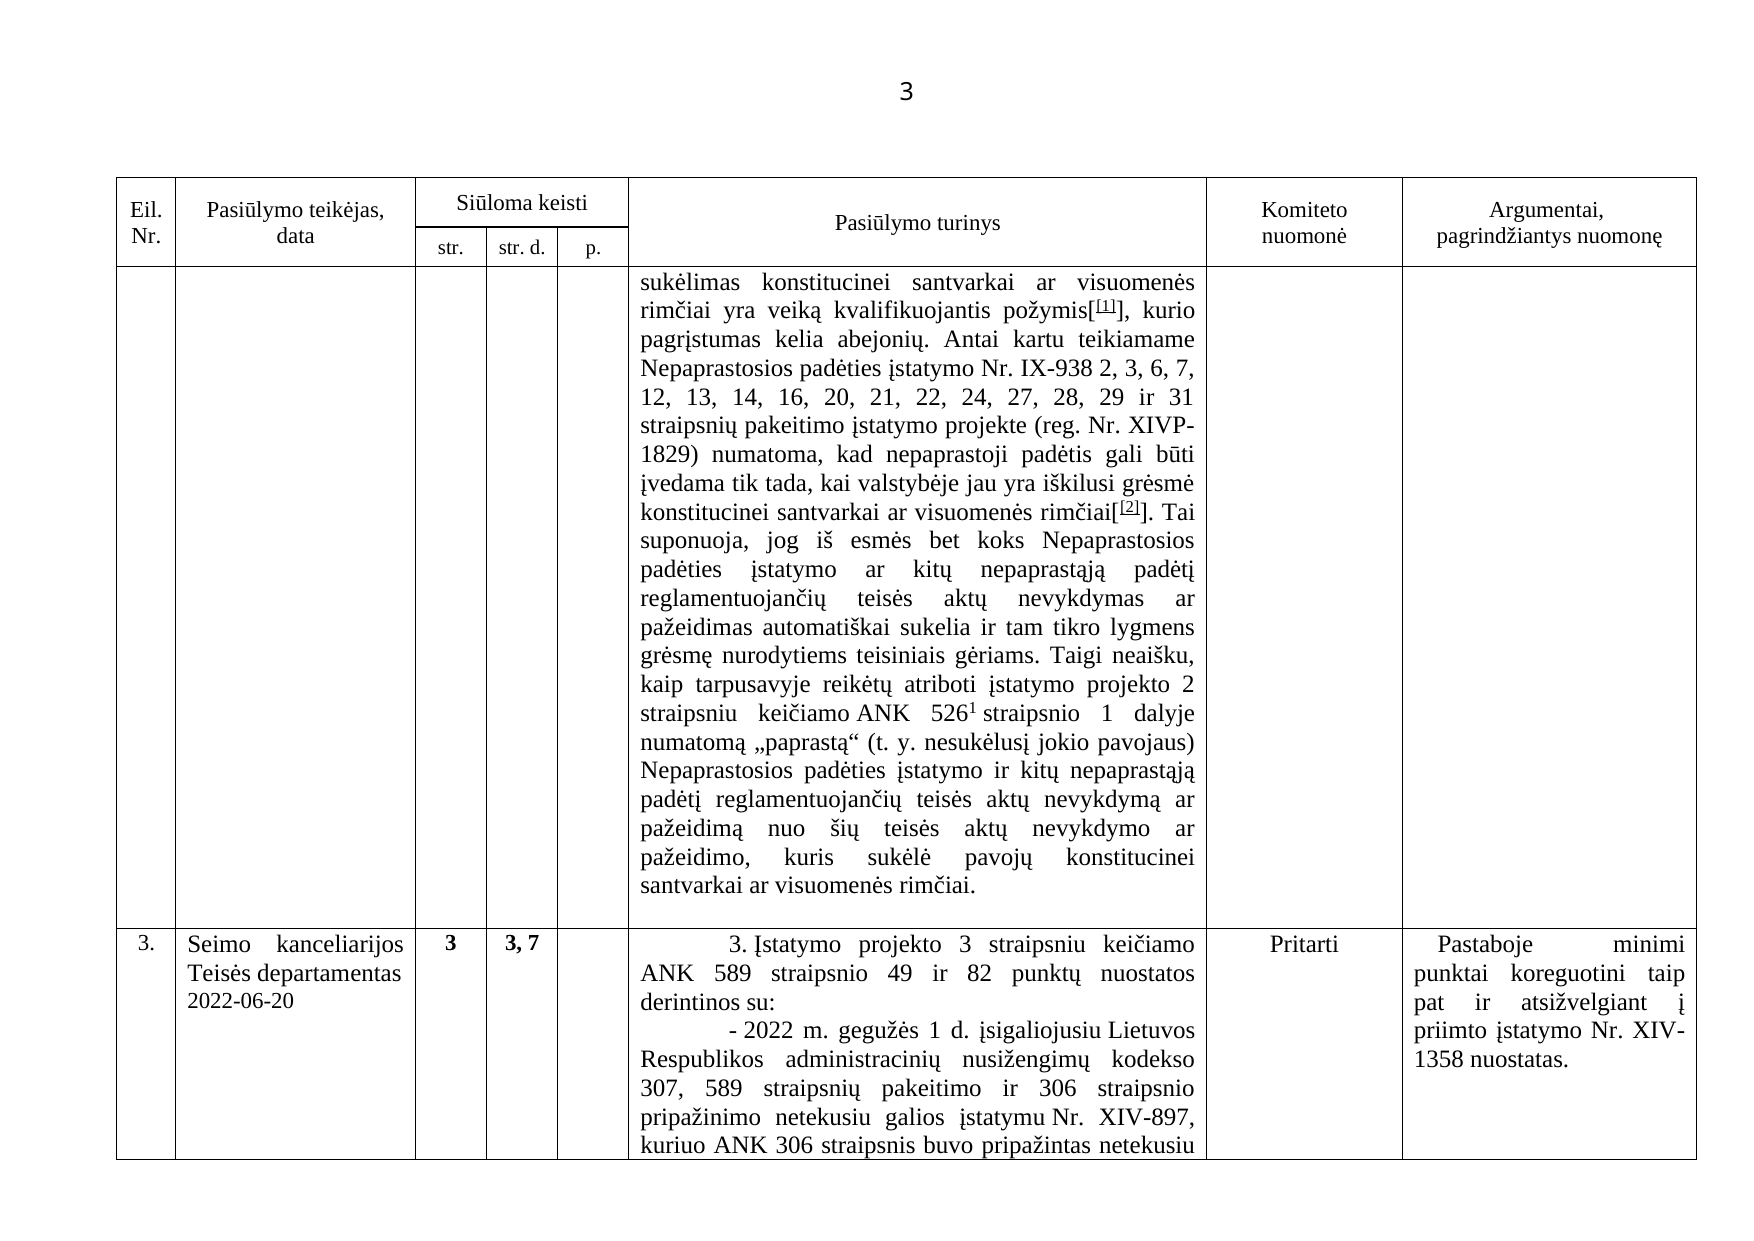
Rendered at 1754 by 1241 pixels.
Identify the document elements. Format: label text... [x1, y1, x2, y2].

table_cell 3 [416, 929, 486, 1159]
table_cell str. [416, 228, 486, 266]
table_cell Seimo kanceliarijos Teisės departamentas 2022-06-20 [176, 929, 415, 1159]
table_cell [558, 267, 628, 928]
table_cell str. d. [487, 228, 557, 266]
table_header Pasiūlymo turinys [629, 178, 1206, 266]
table_cell 3. Įstatymo projekto 3 straipsniu keičiamo ANK 589 straipsnio 49 ir 82 punktų nuostatos derintinos su: - 2022 m. gegužės 1 d. įsigaliojusiu Lietuvos Respublikos administracinių nusižengimų kodekso 307, 589 straipsnių pakeitimo ir 306 straipsnio pripažinimo netekusiu galios įstatymu Nr. XIV-897, kuriuo ANK 306 straipsnis buvo pripažintas netekusiu [629, 929, 1206, 1159]
table_cell [1207, 267, 1402, 928]
table_cell [117, 267, 175, 928]
table_header Argumentai, pagrindžiantys nuomonę [1403, 178, 1696, 266]
table_cell [558, 929, 628, 1159]
table_cell [1403, 267, 1696, 928]
table_cell sukėlimas konstitucinei santvarkai ar visuomenės rimčiai yra veiką kvalifikuojantis požymis[[1]], kurio pagrįstumas kelia abejonių. Antai kartu teikiamame Nepaprastosios padėties įstatymo Nr. IX-938 2, 3, 6, 7, 12, 13, 14, 16, 20, 21, 22, 24, 27, 28, 29 ir 31 straipsnių pakeitimo įstatymo projekte (reg. Nr. XIVP-1829) numatoma, kad nepaprastoji padėtis gali būti įvedama tik tada, kai valstybėje jau yra iškilusi grėsmė konstitucinei santvarkai ar visuomenės rimčiai[[2]]. Tai suponuoja, jog iš esmės bet koks Nepaprastosios padėties įstatymo ar kitų nepaprastąją padėtį reglamentuojančių teisės aktų nevykdymas ar pažeidimas automatiškai sukelia ir tam tikro lygmens grėsmę nurodytiems teisiniais gėriams. Taigi neaišku, kaip tarpusavyje reikėtų atriboti įstatymo projekto 2 straipsniu keičiamo ANK 5261 straipsnio 1 dalyje numatomą „paprastą“ (t. y. nesukėlusį jokio pavojaus) Nepaprastosios padėties įstatymo ir kitų nepaprastąją padėtį reglamentuojančių teisės aktų nevykdymą ar pažeidimą nuo šių teisės aktų nevykdymo ar pažeidimo, kuris sukėlė pavojų konstitucinei santvarkai ar visuomenės rimčiai. [629, 267, 1206, 928]
table_cell p. [558, 228, 628, 266]
table_cell [487, 267, 557, 928]
table_header Siūloma keisti [416, 178, 628, 226]
table_header Eil. Nr. [117, 178, 175, 266]
table_cell Pritarti [1207, 929, 1402, 1159]
table_header Pasiūlymo teikėjas, data [176, 178, 415, 266]
table_cell 3, 7 [487, 929, 557, 1159]
table_cell [416, 267, 486, 928]
table_cell Pastaboje minimi punktai koreguotini taip pat ir atsižvelgiant į priimto įstatymo Nr. XIV-1358 nuostatas. [1403, 929, 1696, 1159]
table_cell 3. [117, 929, 175, 1159]
table_header Komiteto nuomonė [1207, 178, 1402, 266]
table_cell [176, 267, 415, 928]
